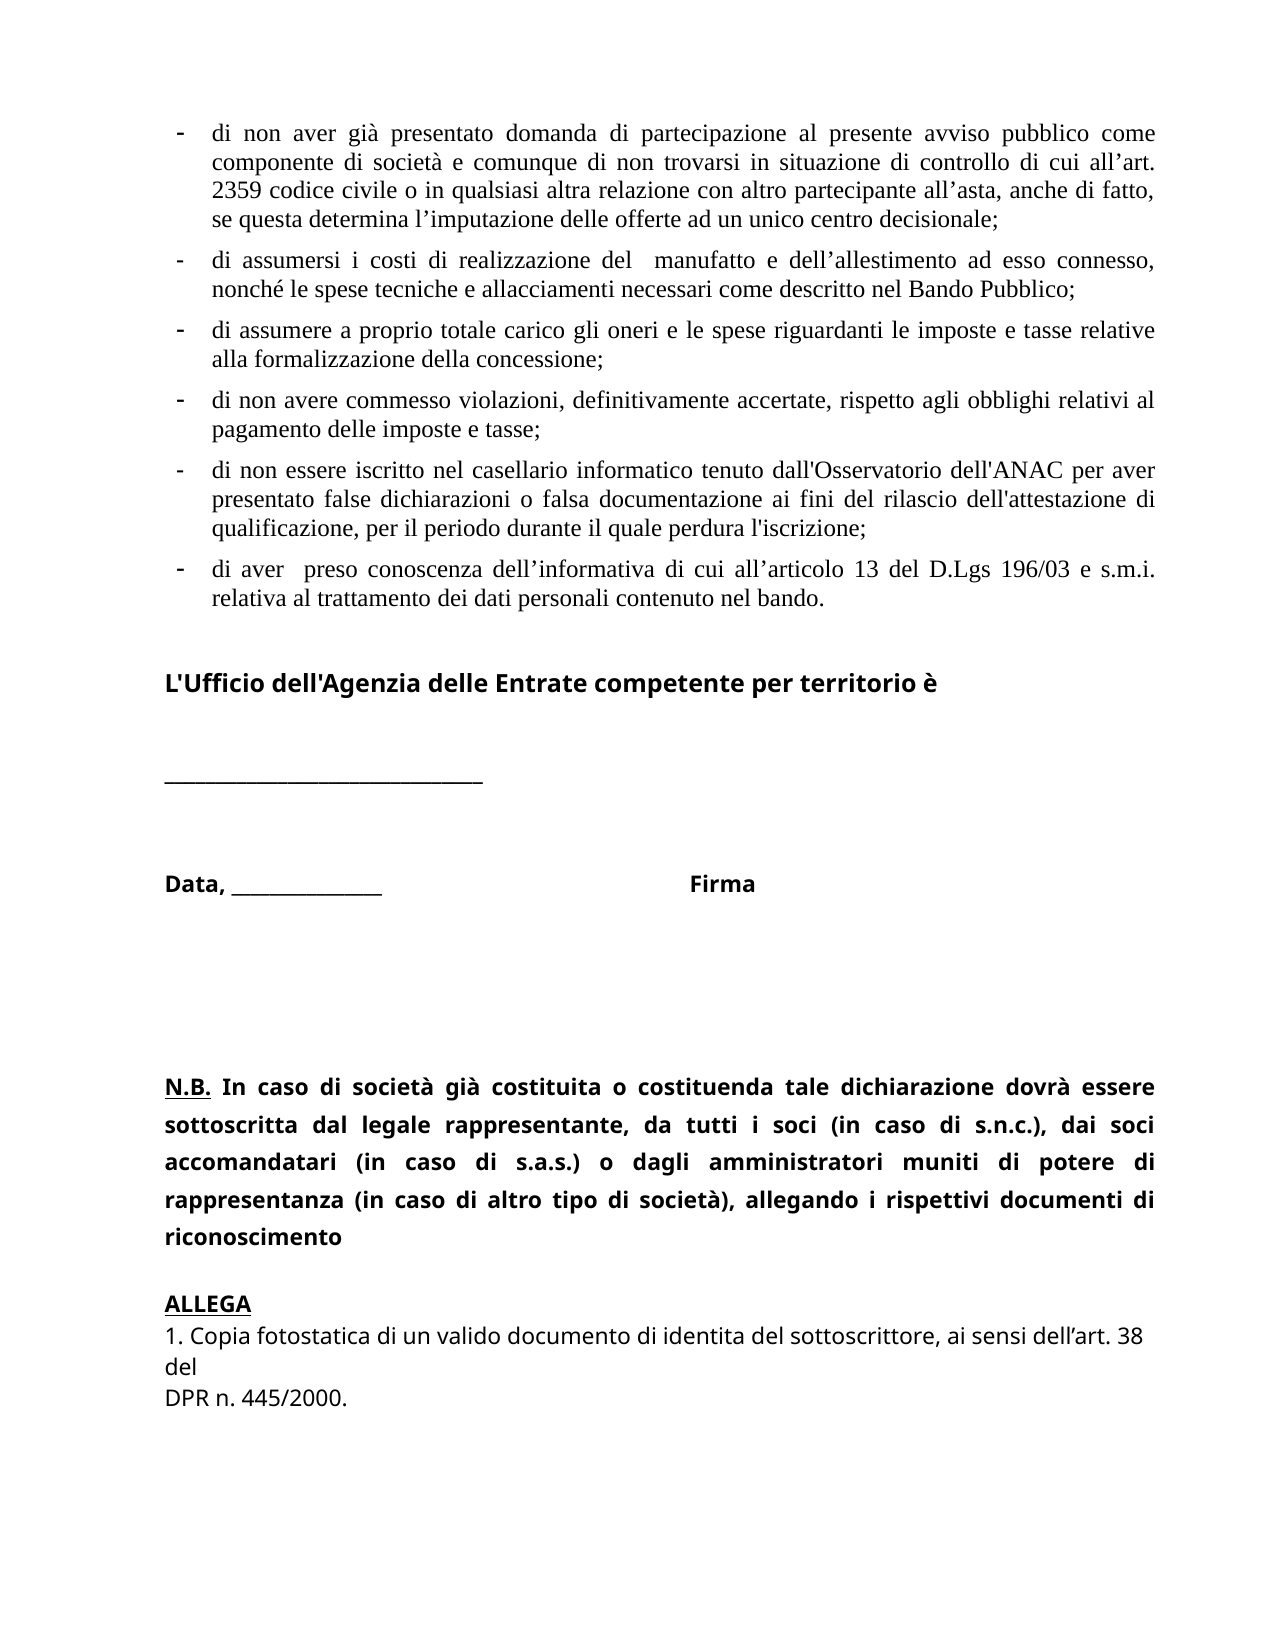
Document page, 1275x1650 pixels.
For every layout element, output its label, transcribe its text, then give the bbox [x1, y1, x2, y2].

list di non avere commesso violazioni, definitivamente accertate, rispetto agli obblighi relativi al pagamento delle imposte e tasse; [176, 386, 1156, 443]
text L'Ufficio dell'Agenzia delle Entrate competente per territorio è [164, 666, 1156, 700]
text Data, ________________ Firma [164, 868, 1156, 899]
text N.B. In caso di società già costituita o costituenda tale dichiarazione dovrà essere sottoscritta dal legale rappresentante, da tutti i soci (in caso di s.n.c.), dai soci accomandatari (in caso di s.a.s.) o dagli amministratori muniti di potere di rappresentanza (in caso di altro tipo di società), allegando i rispettivi documenti di riconoscimento [164, 1071, 1156, 1253]
list di aver preso conoscenza dell’informativa di cui all’articolo 13 del D.Lgs 196/03 e s.m.i. relativa al trattamento dei dati personali contenuto nel bando. [176, 554, 1156, 612]
list di non aver già presentato domanda di partecipazione al presente avviso pubblico come componente di società e comunque di non trovarsi in situazione di controllo di cui all’art. 2359 codice civile o in qualsiasi altra relazione con altro partecipante all’asta, anche di fatto, se questa determina l’imputazione delle offerte ad un unico centro decisionale; [176, 118, 1156, 233]
text _______________________________ [164, 753, 1156, 787]
text DPR n. 445/2000. [164, 1382, 1156, 1413]
text ALLEGA [164, 1288, 1156, 1319]
list di assumere a proprio totale carico gli oneri e le spese riguardanti le imposte e tasse relative alla formalizzazione della concessione; [176, 316, 1156, 373]
list di assumersi i costi di realizzazione del manufatto e dell’allestimento ad esso connesso, nonché le spese tecniche e allacciamenti necessari come descritto nel Bando Pubblico; [176, 246, 1156, 303]
list di non essere iscritto nel casellario informatico tenuto dall'Osservatorio dell'ANAC per aver presentato false dichiarazioni o falsa documentazione ai fini del rilascio dell'attestazione di qualificazione, per il periodo durante il quale perdura l'iscrizione; [176, 456, 1156, 542]
text 1. Copia fotostatica di un valido documento di identita del sottoscrittore, ai sensi dell’art. 38 del [164, 1319, 1156, 1382]
